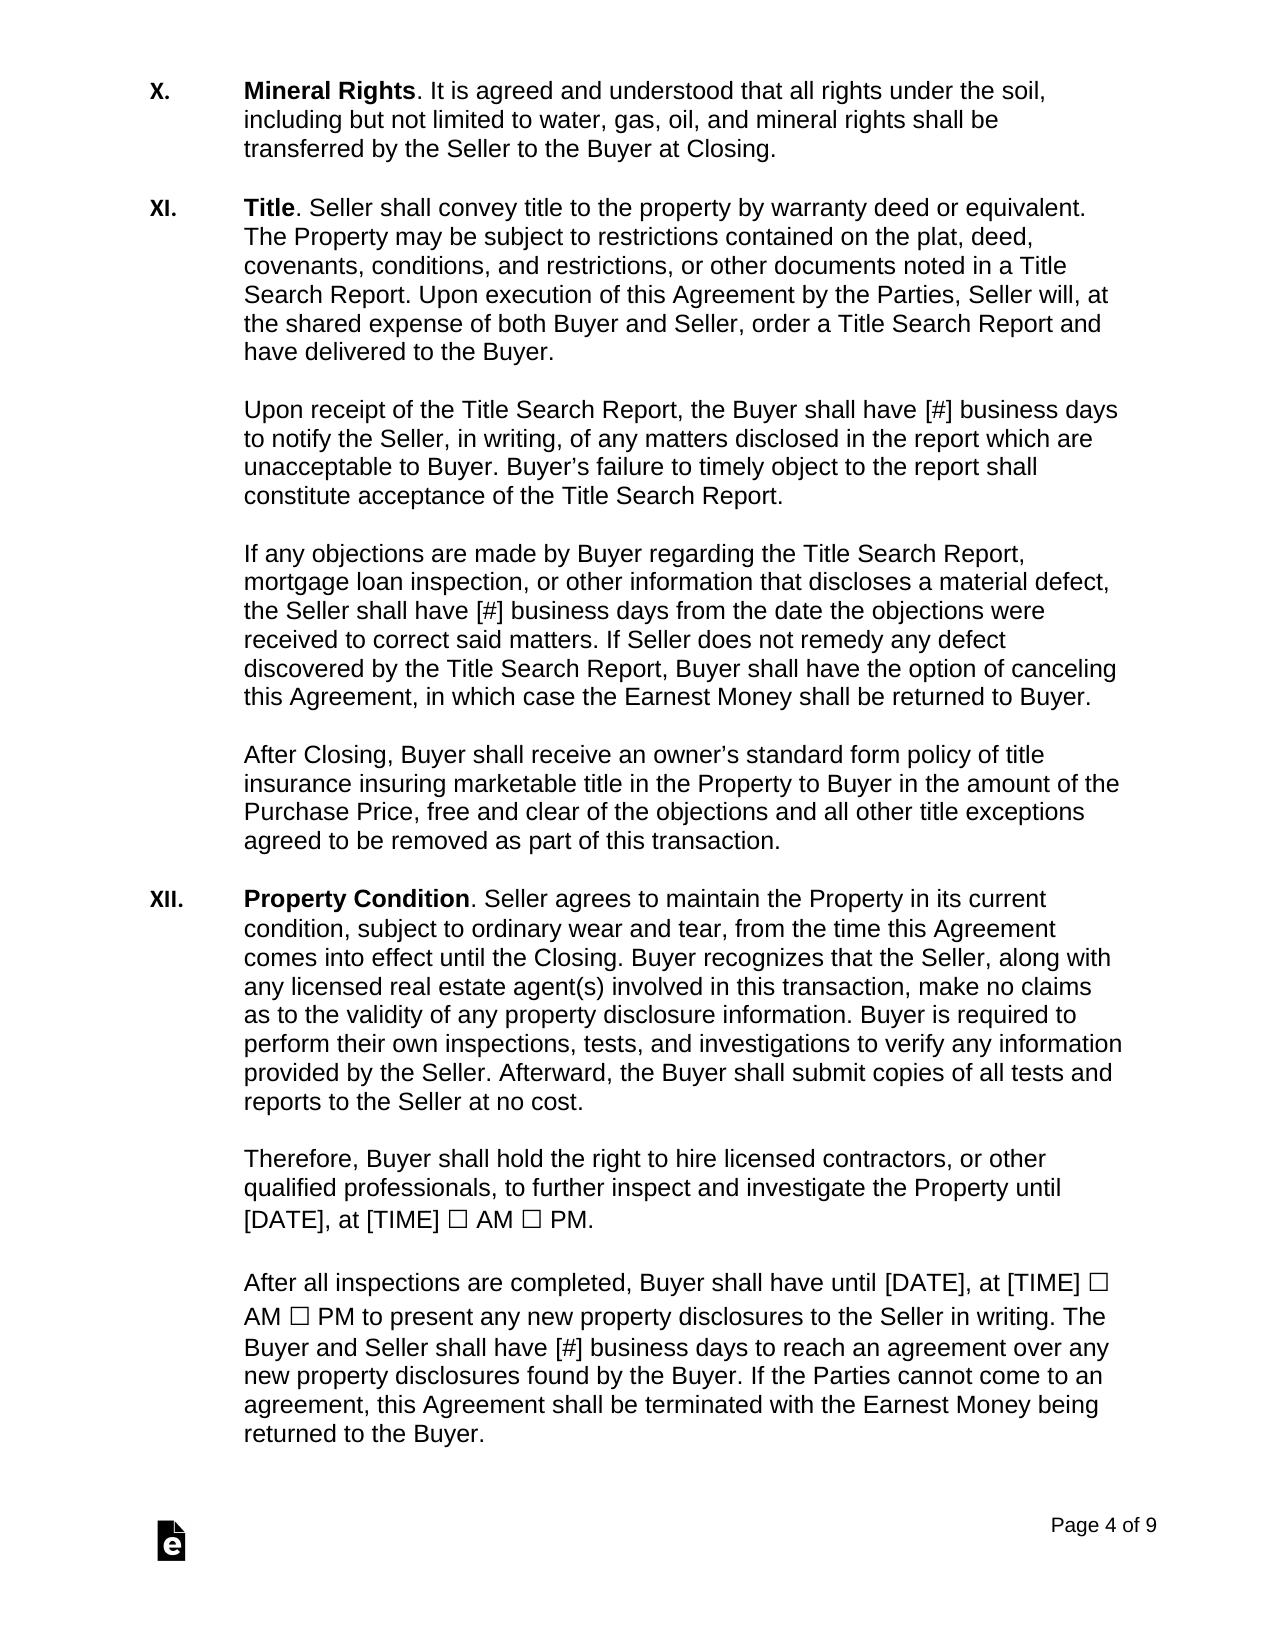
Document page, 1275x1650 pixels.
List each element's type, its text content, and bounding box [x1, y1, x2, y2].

list After Closing, Buyer shall receive an owner’s standard form policy of title insurance insuring marketable title in the Property to Buyer in the amount of the Purchase Price, free and clear of the objections and all other title exceptions agreed to be removed as part of this transaction. [244, 740, 1125, 855]
list After all inspections are completed, Buyer shall have until [DATE], at [TIME] ☐ AM ☐ PM to present any new property disclosures to the Seller in writing. The Buyer and Seller shall have [#] business days to reach an agreement over any new property disclosures found by the Buyer. If the Parties cannot come to an agreement, this Agreement shall be terminated with the Earnest Money being returned to the Buyer. [244, 1264, 1125, 1447]
list Upon receipt of the Title Search Report, the Buyer shall have [#] business days to notify the Seller, in writing, of any matters disclosed in the report which are unacceptable to Buyer. Buyer’s failure to timely object to the report shall constitute acceptance of the Title Search Report. [244, 395, 1125, 510]
list Therefore, Buyer shall hold the right to hire licensed contractors, or other qualified professionals, to further inspect and investigate the Property until [DATE], at [TIME] ☐ AM ☐ PM. [244, 1144, 1125, 1236]
list If any objections are made by Buyer regarding the Title Search Report, mortgage loan inspection, or other information that discloses a material defect, the Seller shall have [#] business days from the date the objections were received to correct said matters. If Seller does not remedy any defect discovered by the Title Search Report, Buyer shall have the option of canceling this Agreement, in which case the Earnest Money shall be returned to Buyer. [244, 538, 1125, 711]
list Mineral Rights. It is agreed and understood that all rights under the soil, including but not limited to water, gas, oil, and mineral rights shall be transferred by the Seller to the Buyer at Closing. [150, 75, 1125, 163]
list Property Condition. Seller agrees to maintain the Property in its current condition, subject to ordinary wear and tear, from the time this Agreement comes into effect until the Closing. Buyer recognizes that the Seller, along with any licensed real estate agent(s) involved in this transaction, make no claims as to the validity of any property disclosure information. Buyer is required to perform their own inspections, tests, and investigations to verify any information provided by the Seller. Afterward, the Buyer shall submit copies of all tests and reports to the Seller at no cost. [150, 883, 1125, 1115]
list Title. Seller shall convey title to the property by warranty deed or equivalent. The Property may be subject to restrictions contained on the plat, deed, covenants, conditions, and restrictions, or other documents noted in a Title Search Report. Upon execution of this Agreement by the Parties, Seller will, at the shared expense of both Buyer and Seller, order a Title Search Report and have delivered to the Buyer. [150, 192, 1125, 366]
